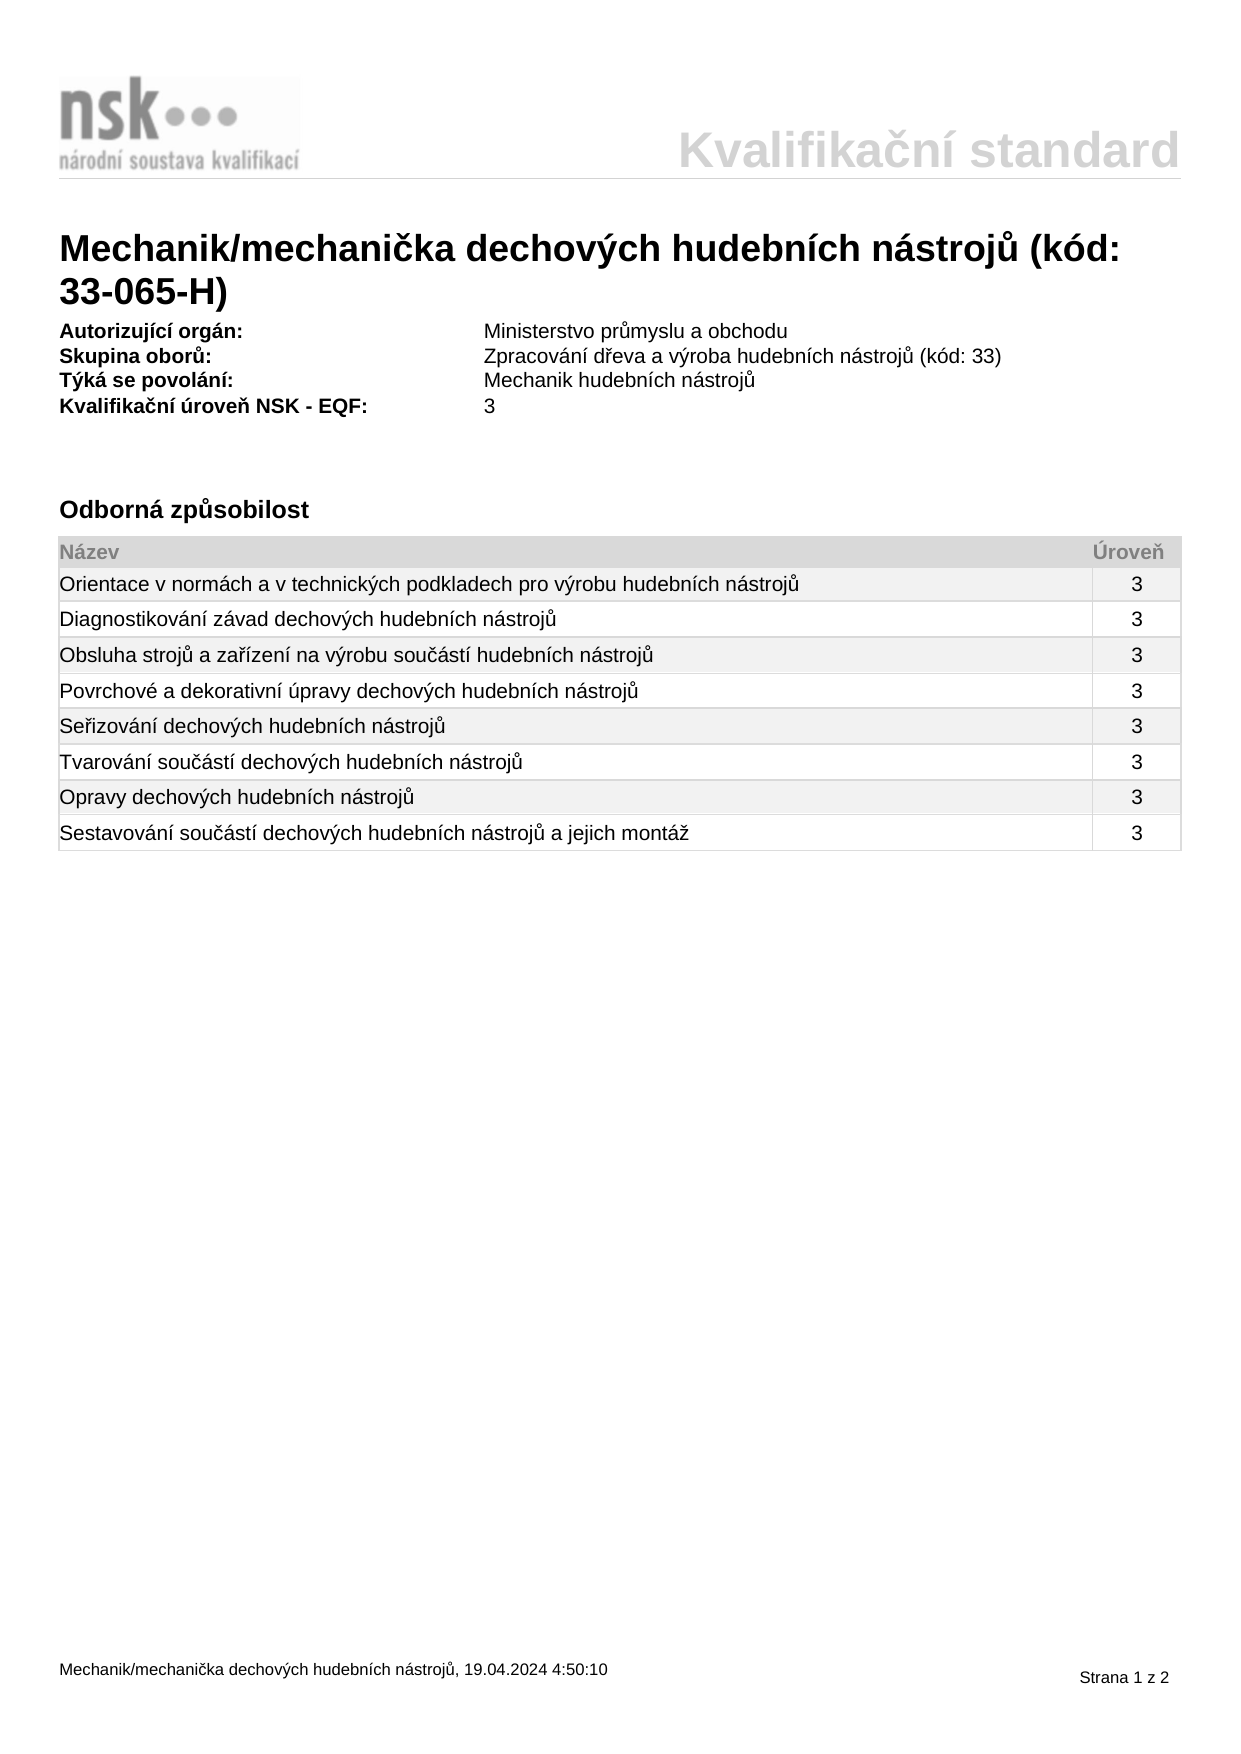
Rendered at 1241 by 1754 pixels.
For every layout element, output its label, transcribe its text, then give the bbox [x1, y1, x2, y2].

table_header [621, 59, 626, 172]
table_cell 3 [1093, 638, 1180, 672]
table_cell [59, 179, 1181, 196]
table_cell Odborná způsobilost [59, 490, 1181, 524]
table_cell Mechanik/mechanička dechových hudebních nástrojů, 19.04.2024 4:50:10 [59, 1660, 862, 1696]
table_cell [484, 1150, 620, 1404]
table_cell 3 [1093, 781, 1180, 813]
table_cell [484, 851, 620, 1149]
table_cell [862, 196, 1093, 224]
table_cell Opravy dechových hudebních nástrojů [60, 781, 1092, 813]
table_cell Ministerstvo průmyslu a obchodu [484, 319, 1181, 344]
table_cell [620, 524, 626, 536]
table_cell [862, 524, 1093, 536]
table_cell [862, 313, 1093, 319]
table_cell Strana 1 z 2 [862, 1660, 1169, 1696]
table_cell [862, 1150, 1093, 1404]
table_cell Povrchové a dekorativní úpravy dechových hudebních nástrojů [60, 674, 1092, 707]
table_cell Tvarování součástí dechových hudebních nástrojů [60, 745, 1092, 779]
table_cell Diagnostikování závad dechových hudebních nástrojů [60, 602, 1092, 636]
table_cell Sestavování součástí dechových hudebních nástrojů a jejich montáž [60, 815, 1092, 849]
table_cell Obsluha strojů a zařízení na výrobu součástí hudebních nástrojů [60, 638, 1092, 672]
table_cell 3 [1093, 709, 1180, 743]
table_cell [1093, 1405, 1169, 1659]
table_cell Název [60, 538, 1092, 566]
table_cell [59, 851, 483, 1149]
table_cell [484, 1405, 620, 1659]
table_cell 3 [1093, 602, 1180, 636]
table_cell [1169, 313, 1181, 319]
table_cell [59, 1150, 483, 1404]
table_cell 3 [484, 394, 1181, 417]
table_cell [1169, 418, 1181, 489]
table_cell [1093, 524, 1169, 536]
table_cell Kvalifikační úroveň NSK - EQF: [59, 394, 483, 417]
table_cell [626, 313, 862, 319]
table_cell [484, 418, 620, 489]
table_cell [1169, 1660, 1181, 1696]
table_cell [59, 313, 483, 319]
table_cell [620, 1405, 626, 1659]
table_cell 3 [1093, 815, 1180, 849]
table_cell Skupina oborů: [59, 344, 483, 368]
table_cell Autorizující orgán: [59, 319, 483, 343]
table_cell [59, 418, 483, 489]
table_cell [1093, 418, 1169, 489]
table_cell 3 [1093, 745, 1180, 779]
table_cell [59, 196, 483, 224]
table_cell [484, 172, 620, 178]
table_cell [59, 172, 483, 178]
table_cell Úroveň [1093, 538, 1180, 566]
table_cell Mechanik/mechanička dechových hudebních nástrojů (kód: 33-065-H) [59, 224, 1181, 313]
table_cell Seřizování dechových hudebních nástrojů [60, 709, 1092, 743]
table_header Kvalifikační standard [626, 59, 1181, 178]
table_cell 3 [1093, 674, 1180, 707]
table_cell [59, 1405, 483, 1659]
table_cell [620, 196, 626, 224]
table_cell [1169, 1150, 1181, 1404]
table_cell [59, 524, 483, 536]
picture [58, 59, 621, 172]
table_cell Mechanik hudebních nástrojů [484, 368, 1181, 393]
table_cell [1169, 1405, 1181, 1659]
table_cell [626, 196, 862, 224]
table_cell Týká se povolání: [59, 368, 483, 392]
table_cell [1093, 196, 1169, 224]
table_cell [620, 418, 626, 489]
table_cell [862, 851, 1093, 1149]
table_cell 3 [1093, 568, 1180, 600]
table_cell [484, 524, 620, 536]
table_cell [626, 1405, 862, 1659]
table_cell [626, 418, 862, 489]
table_cell [1169, 524, 1181, 536]
table_cell [620, 1150, 626, 1404]
table_cell [626, 851, 862, 1149]
table_cell [484, 196, 620, 224]
table_cell Zpracování dřeva a výroba hudebních nástrojů (kód: 33) [484, 344, 1181, 368]
table_cell [626, 1150, 862, 1404]
table_cell [1093, 313, 1169, 319]
table_cell [862, 1405, 1093, 1659]
table_cell [862, 418, 1093, 489]
table_cell [620, 851, 626, 1149]
table_cell [484, 313, 620, 319]
table_cell [626, 524, 862, 536]
table_cell [1169, 196, 1181, 224]
table_cell [1093, 851, 1169, 1149]
table_cell Orientace v normách a v technických podkladech pro výrobu hudebních nástrojů [60, 568, 1092, 600]
table_cell [1093, 1150, 1169, 1404]
table_cell [1169, 851, 1181, 1149]
